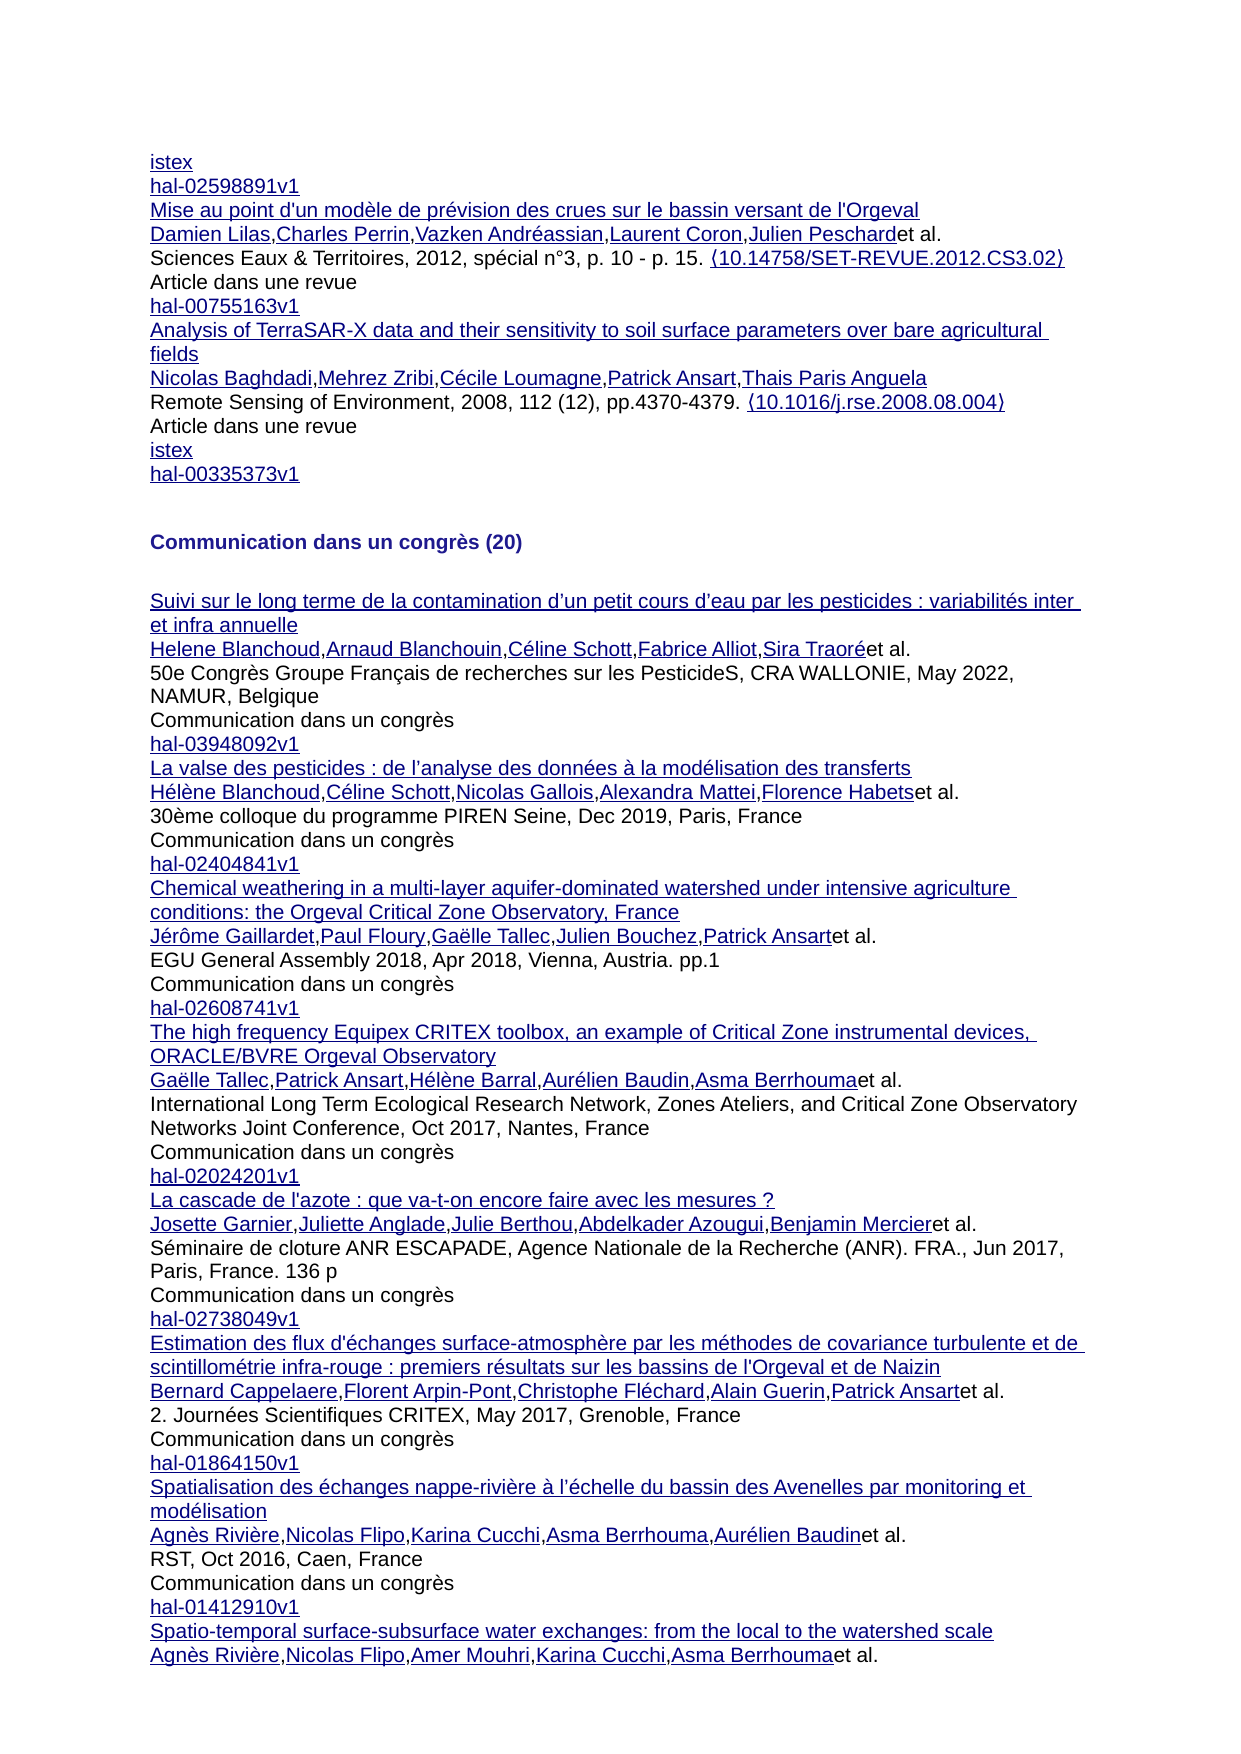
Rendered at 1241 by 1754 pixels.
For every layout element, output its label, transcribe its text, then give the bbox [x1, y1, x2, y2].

table_cell Analysis of TerraSAR-X data and their sensitivity to soil surface parameters over bare agricultural fields Nicolas Baghdadi,Mehrez Zribi,Cécile Loumagne,Patrick Ansart,Thais Paris Anguela Remote Sensing of Environment, 2008, 112 (12), pp.4370-4379. ⟨10.1016/j.rse.2008.08.004⟩ Article dans une revue istex hal-00335373v1 [150, 318, 1090, 485]
table_cell The high frequency Equipex CRITEX toolbox, an example of Critical Zone instrumental devices, ORACLE/BVRE Orgeval Observatory Gaëlle Tallec,Patrick Ansart,Hélène Barral,Aurélien Baudin,Asma Berrhoumaet al. International Long Term Ecological Research Network, Zones Ateliers, and Critical Zone Observatory Networks Joint Conference, Oct 2017, Nantes, France Communication dans un congrès hal-02024201v1 [150, 1020, 1090, 1187]
table_cell Spatialisation des échanges nappe-rivière à l’échelle du bassin des Avenelles par monitoring et modélisation Agnès Rivière,Nicolas Flipo,Karina Cucchi,Asma Berrhouma,Aurélien Baudinet al. RST, Oct 2016, Caen, France Communication dans un congrès hal-01412910v1 [150, 1475, 1090, 1619]
table_cell istex hal-02598891v1 [150, 150, 1090, 198]
table_cell Spatio-temporal surface-subsurface water exchanges: from the local to the watershed scale Agnès Rivière,Nicolas Flipo,Amer Mouhri,Karina Cucchi,Asma Berrhoumaet al. [150, 1619, 1090, 1667]
table_header Suivi sur le long terme de la contamination d’un petit cours d’eau par les pesticides : variabilités inter et infra annuelle Helene Blanchoud,Arnaud Blanchouin,Céline Schott,Fabrice Alliot,Sira Traoréet al. 50e Congrès Groupe Français de recherches sur les PesticideS, CRA WALLONIE, May 2022, NAMUR, Belgique Communication dans un congrès hal-03948092v1 [150, 589, 1090, 756]
table_cell La cascade de l'azote : que va-t-on encore faire avec les mesures ? Josette Garnier,Juliette Anglade,Julie Berthou,Abdelkader Azougui,Benjamin Mercieret al. Séminaire de cloture ANR ESCAPADE, Agence Nationale de la Recherche (ANR). FRA., Jun 2017, Paris, France. 136 p Communication dans un congrès hal-02738049v1 [150, 1188, 1090, 1331]
subtitle Communication dans un congrès (20) [150, 530, 1090, 554]
table_cell Estimation des flux d'échanges surface-atmosphère par les méthodes de covariance turbulente et de scintillométrie infra-rouge : premiers résultats sur les bassins de l'Orgeval et de Naizin Bernard Cappelaere,Florent Arpin-Pont,Christophe Fléchard,Alain Guerin,Patrick Ansartet al. 2. Journées Scientifiques CRITEX, May 2017, Grenoble, France Communication dans un congrès hal-01864150v1 [150, 1331, 1090, 1475]
table_cell Chemical weathering in a multi-layer aquifer-dominated watershed under intensive agriculture conditions: the Orgeval Critical Zone Observatory, France Jérôme Gaillardet,Paul Floury,Gaëlle Tallec,Julien Bouchez,Patrick Ansartet al. EGU General Assembly 2018, Apr 2018, Vienna, Austria. pp.1 Communication dans un congrès hal-02608741v1 [150, 876, 1090, 1020]
table_cell Mise au point d'un modèle de prévision des crues sur le bassin versant de l'Orgeval Damien Lilas,Charles Perrin,Vazken Andréassian,Laurent Coron,Julien Peschardet al. Sciences Eaux & Territoires, 2012, spécial n°3, p. 10 - p. 15. ⟨10.14758/SET-REVUE.2012.CS3.02⟩ Article dans une revue hal-00755163v1 [150, 198, 1090, 318]
table_cell La valse des pesticides : de l’analyse des données à la modélisation des transferts Hélène Blanchoud,Céline Schott,Nicolas Gallois,Alexandra Mattei,Florence Habetset al. 30ème colloque du programme PIREN Seine, Dec 2019, Paris, France Communication dans un congrès hal-02404841v1 [150, 756, 1090, 876]
